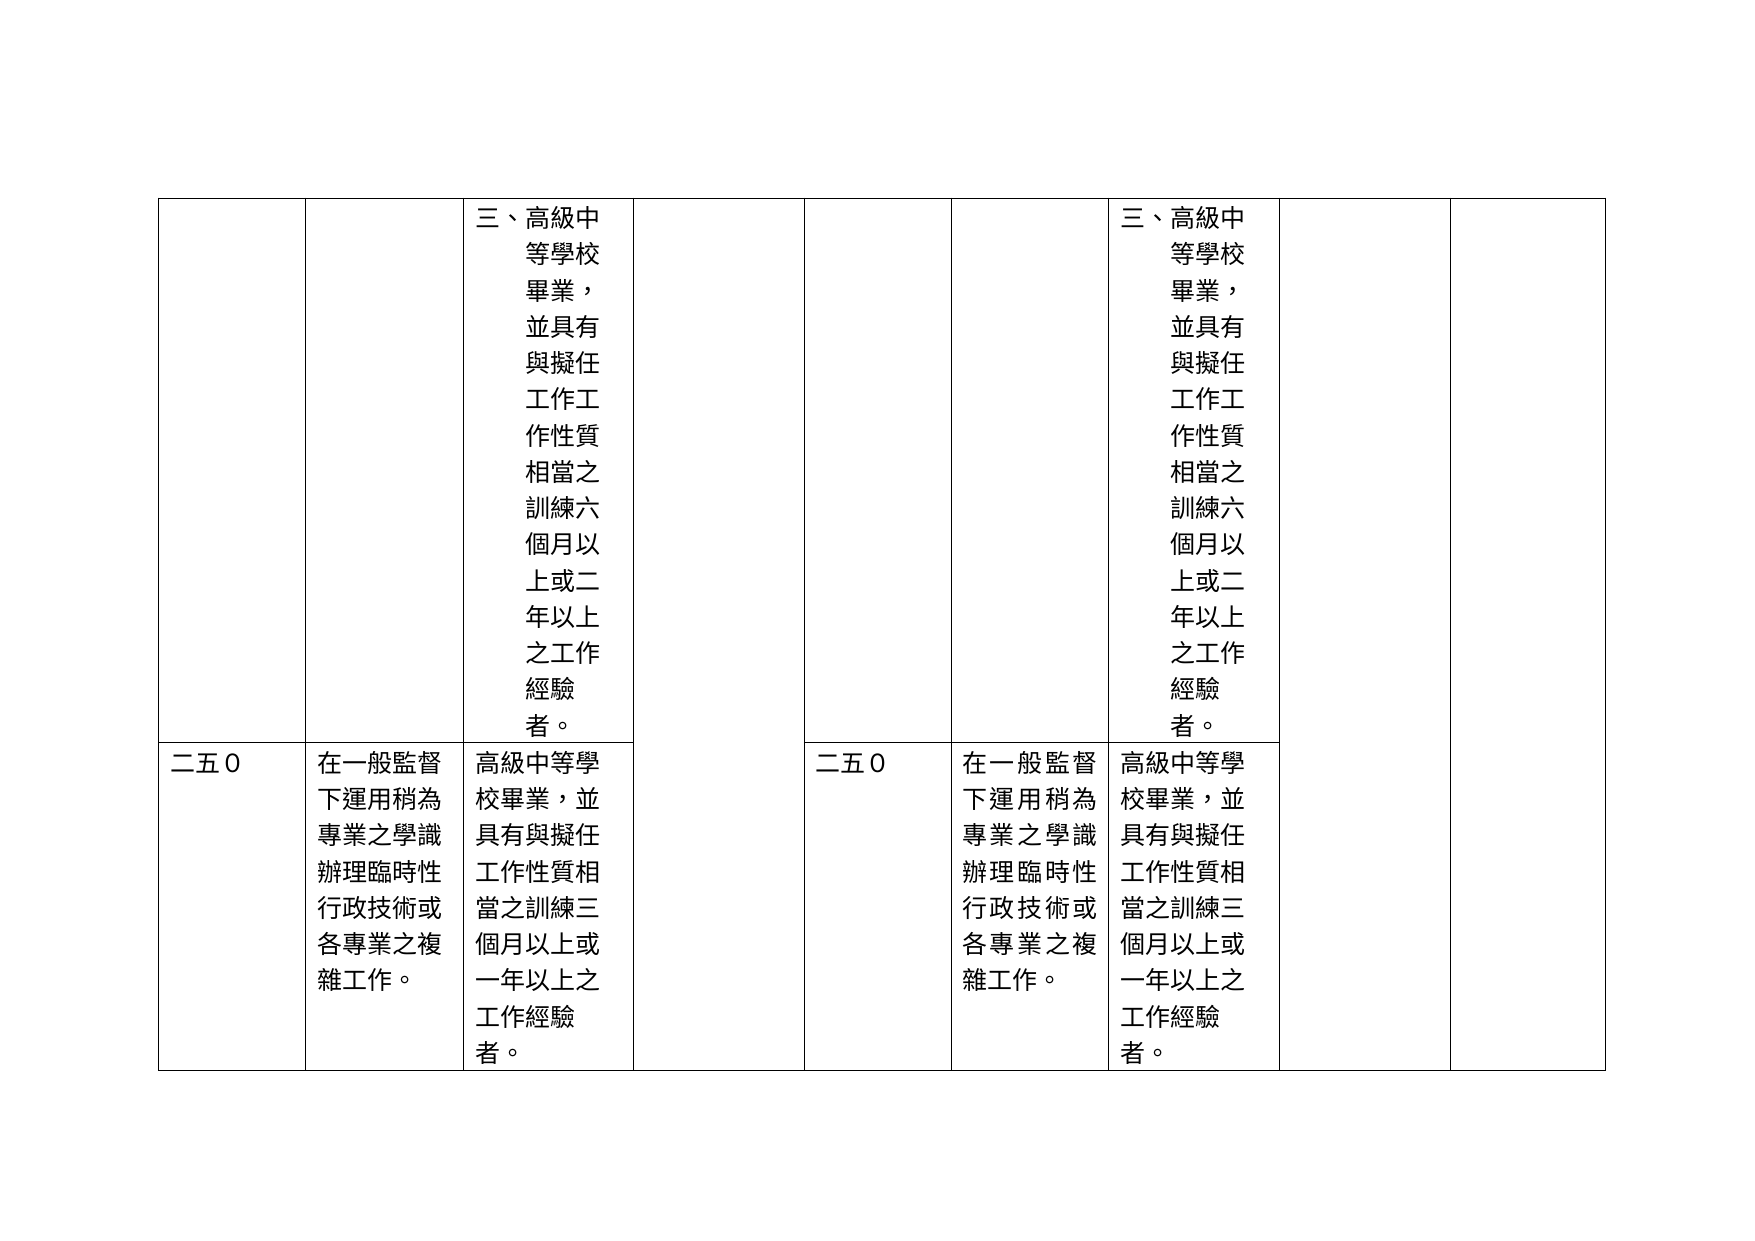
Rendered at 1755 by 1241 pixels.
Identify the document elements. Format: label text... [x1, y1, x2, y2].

table_cell 二五０ [805, 743, 951, 1069]
table_cell 在一般監督下運用稍為專業之學識辦理臨時性行政技術或各專業之複雜工作。 [306, 743, 463, 1069]
table_cell 二五０ [159, 743, 305, 1069]
table_cell [306, 199, 463, 742]
table_cell 高級中等學校畢業，並具有與擬任工作性質相當之訓練三個月以上或一年以上之工作經驗者。 [1109, 743, 1279, 1069]
table_cell [952, 199, 1108, 742]
table_cell 三、高級中等學校畢業，並具有與擬任工作工作性質相當之訓練六個月以上或二年以上之工作經驗者。 [1109, 199, 1279, 742]
table_cell 三、高級中等學校畢業，並具有與擬任工作工作性質相當之訓練六個月以上或二年以上之工作經驗者。 [464, 199, 633, 742]
table_cell 高級中等學校畢業，並具有與擬任工作性質相當之訓練三個月以上或一年以上之工作經驗者。 [464, 743, 633, 1069]
table_cell [1280, 199, 1450, 1069]
table_cell [634, 199, 804, 1069]
table_cell [159, 199, 305, 742]
table_cell [805, 199, 951, 742]
table_cell [1451, 199, 1605, 1069]
table_cell 在一般監督下運用稍為專業之學識辦理臨時性行政技術或各專業之複雜工作。 [952, 743, 1108, 1069]
